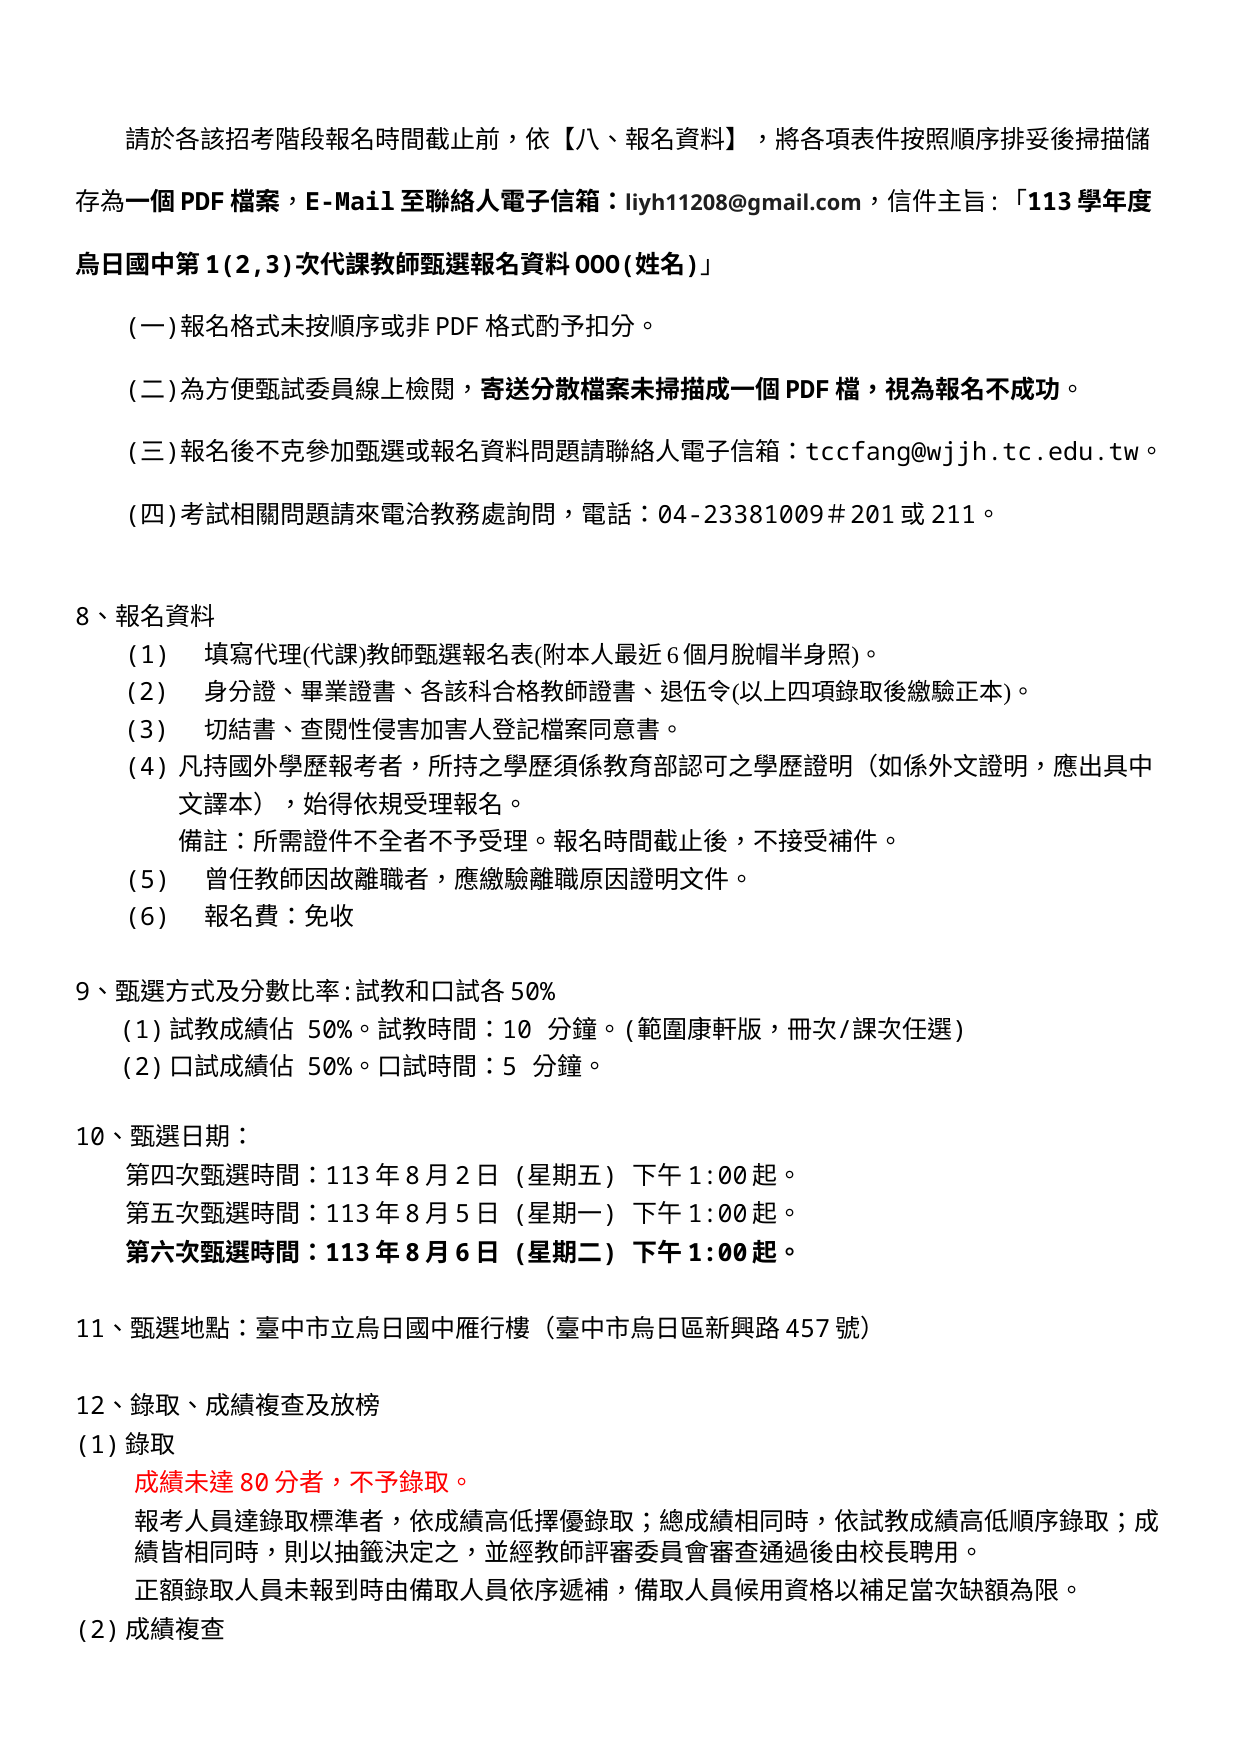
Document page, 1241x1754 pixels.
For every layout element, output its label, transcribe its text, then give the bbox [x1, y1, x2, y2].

list 成績複查 [75, 1613, 1168, 1644]
list 口試成績佔 50%。口試時間：5 分鐘。 [119, 1046, 1165, 1083]
list 第六次甄選時間：113年8月6日 (星期二) 下午1:00起。 [75, 1236, 1168, 1267]
list 第四次甄選時間：113年8月2日 (星期五) 下午1:00起。 [75, 1159, 1168, 1190]
list 凡持國外學歷報考者，所持之學歷須係教育部認可之學歷證明（如係外文證明，應出具中文譯本），始得依規受理報名。 [124, 746, 1165, 821]
text 報考人員達錄取標準者，依成績高低擇優錄取；總成績相同時，依試教成績高低順序錄取；成績皆相同時，則以抽籤決定之，並經教師評審委員會審查通過後由校長聘用。 [134, 1505, 1168, 1568]
list 第五次甄選時間：113年8月5日 (星期一) 下午1:00起。 [75, 1198, 1168, 1229]
list 錄取、成績複查及放榜 [75, 1390, 1168, 1421]
text (一)報名格式未按順序或非PDF格式酌予扣分。 [75, 283, 1165, 346]
list 錄取 [75, 1428, 1168, 1459]
list 曾任教師因故離職者，應繳驗離職原因證明文件。 [104, 858, 1165, 896]
text 正額錄取人員未報到時由備取人員依序遞補，備取人員候用資格以補足當次缺額為限。 [134, 1575, 1168, 1606]
list 試教成績佔 50%。試教時間：10 分鐘。(範圍康軒版，冊次/課次任選) [119, 1008, 1165, 1046]
text (四)考試相關問題請來電洽教務處詢問，電話：04-23381009＃201或211。 [75, 471, 1165, 533]
text 請於各該招考階段報名時間截止前，依【八、報名資料】，將各項表件按照順序排妥後掃描儲存為一個PDF檔案，E-Mail至聯絡人電子信箱：liyh11208@gmail.com，信件主旨:「113學年度烏日國中第1(2,3)次代課教師甄選報名資料OOO(姓名)」 [75, 96, 1165, 283]
text (二)為方便甄試委員線上檢閱，寄送分散檔案未掃描成一個PDF檔，視為報名不成功。 [75, 346, 1165, 408]
text (三)報名後不克參加甄選或報名資料問題請聯絡人電子信箱：tccfang@wjjh.tc.edu.tw。 [75, 408, 1165, 471]
list 填寫代理(代課)教師甄選報名表(附本人最近6個月脫帽半身照)。 [104, 633, 1165, 671]
list 甄選地點：臺中市立烏日國中雁行樓（臺中市烏日區新興路457號） [75, 1313, 1168, 1344]
list 身分證、畢業證書、各該科合格教師證書、退伍令(以上四項錄取後繳驗正本)。 [104, 671, 1165, 708]
list 報名資料 [75, 596, 1165, 633]
list 切結書、查閱性侵害加害人登記檔案同意書。 [104, 708, 1165, 746]
list 甄選方式及分數比率:試教和口試各50% [75, 971, 1165, 1008]
list 報名費：免收 [104, 896, 1165, 933]
text 成績未達80分者，不予錄取。 [134, 1467, 1168, 1498]
text 備註：所需證件不全者不予受理。報名時間截止後，不接受補件。 [163, 821, 1165, 858]
list 甄選日期： [75, 1121, 1168, 1152]
